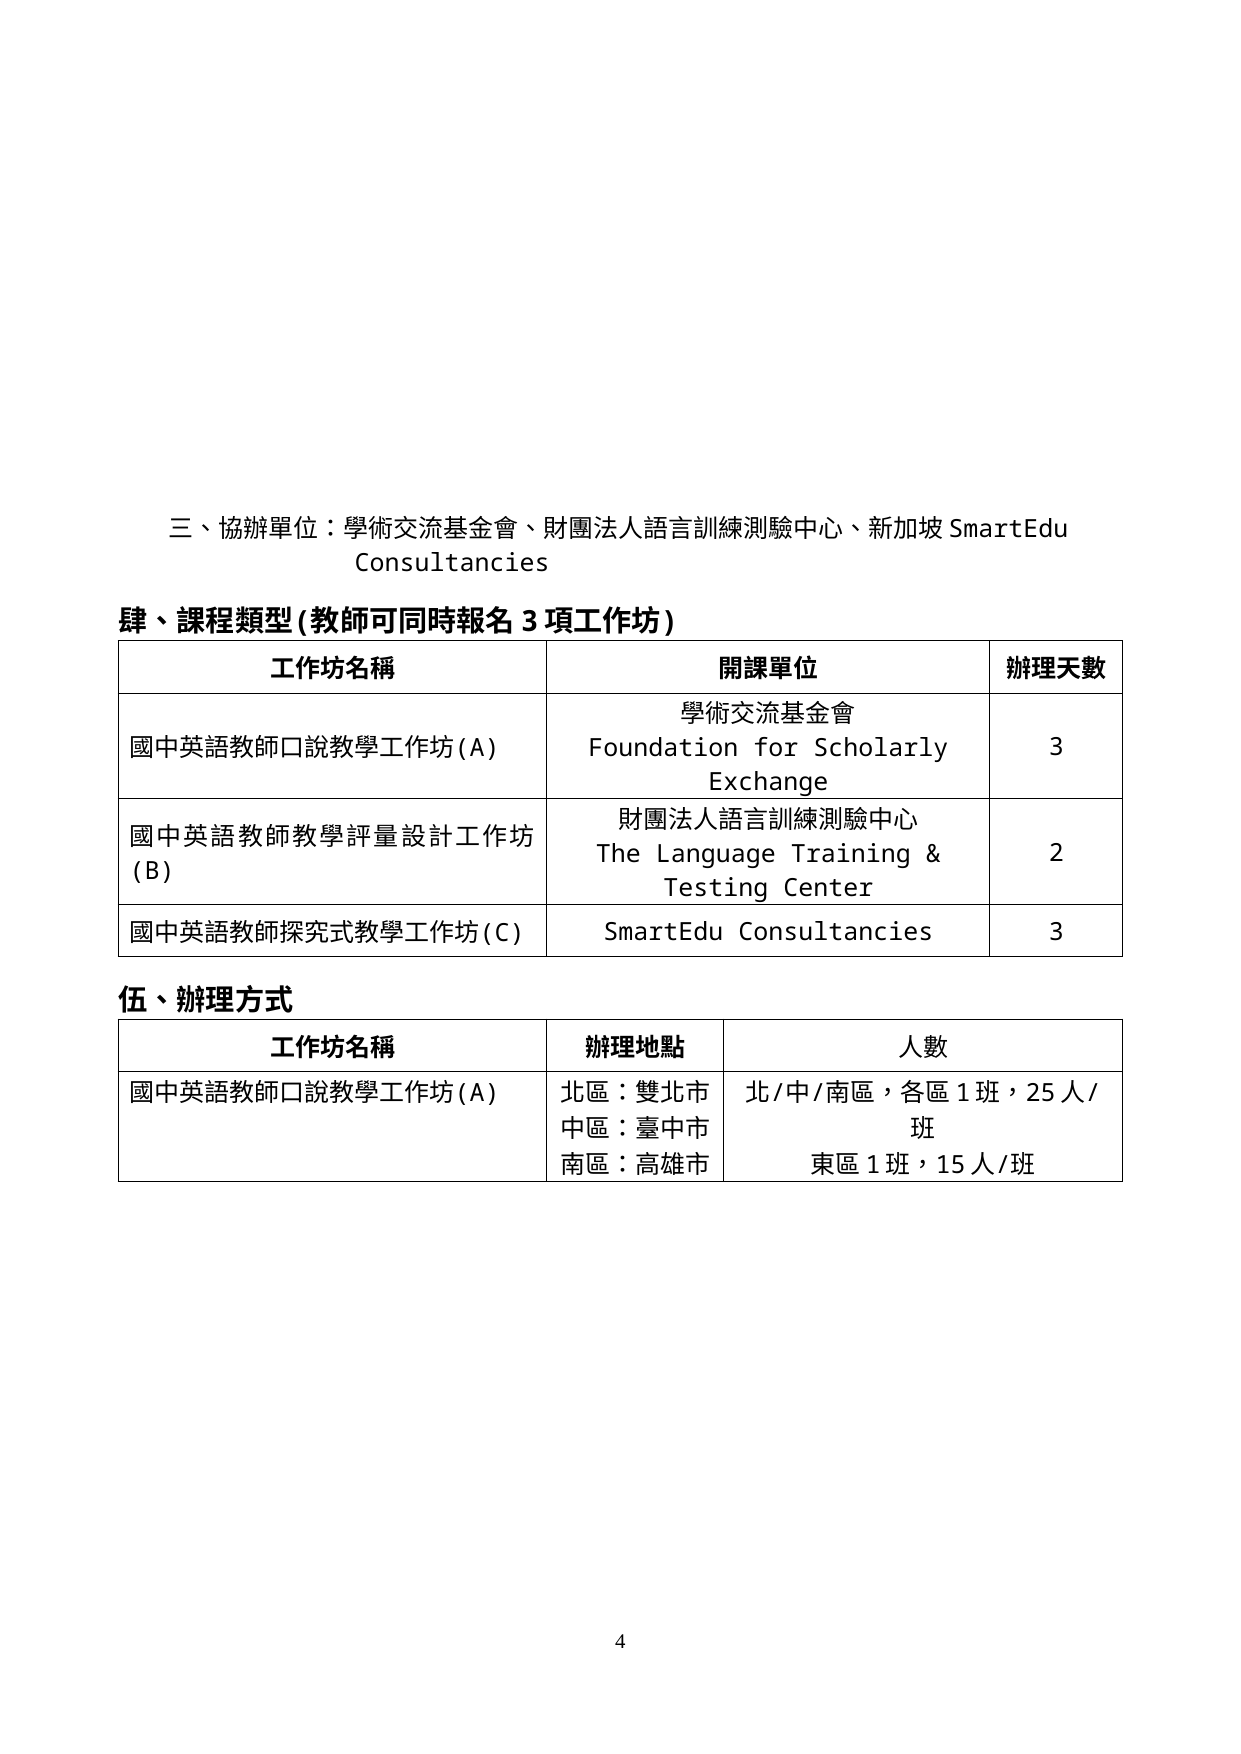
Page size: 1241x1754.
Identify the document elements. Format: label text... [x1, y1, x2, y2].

table_cell 北區：雙北市 中區：臺中市 南區：高雄市 [547, 1072, 723, 1181]
table_cell 國中英語教師口說教學工作坊(A) [119, 1072, 546, 1181]
table_cell 3 [990, 694, 1122, 798]
table_header 人數 [724, 1020, 1122, 1071]
table_cell 學術交流基金會 Foundation for Scholarly Exchange [547, 694, 989, 798]
table_cell 財團法人語言訓練測驗中心 The Language Training & Testing Center [547, 799, 989, 903]
table_cell 北/中/南區，各區1班，25人/班 東區1班，15人/班 [724, 1072, 1122, 1181]
table_header 辦理地點 [547, 1020, 723, 1071]
table_header 辦理天數 [990, 641, 1122, 693]
table_cell 2 [990, 799, 1122, 903]
table_header 工作坊名稱 [119, 641, 546, 693]
table_header 開課單位 [547, 641, 989, 693]
text 三、協辦單位：學術交流基金會、財團法人語言訓練測驗中心、新加坡SmartEdu Consultancies [168, 508, 1122, 579]
table_cell 3 [990, 905, 1122, 956]
table_cell 國中英語教師探究式教學工作坊(C) [119, 905, 546, 956]
text 肆、課程類型(教師可同時報名3項工作坊) [118, 598, 1122, 640]
text 伍、辦理方式 [118, 976, 1122, 1018]
table_cell 國中英語教師口說教學工作坊(A) [119, 694, 546, 798]
table_cell SmartEdu Consultancies [547, 905, 989, 956]
table_cell 國中英語教師教學評量設計工作坊(B) [119, 799, 546, 903]
table_header 工作坊名稱 [119, 1020, 546, 1071]
